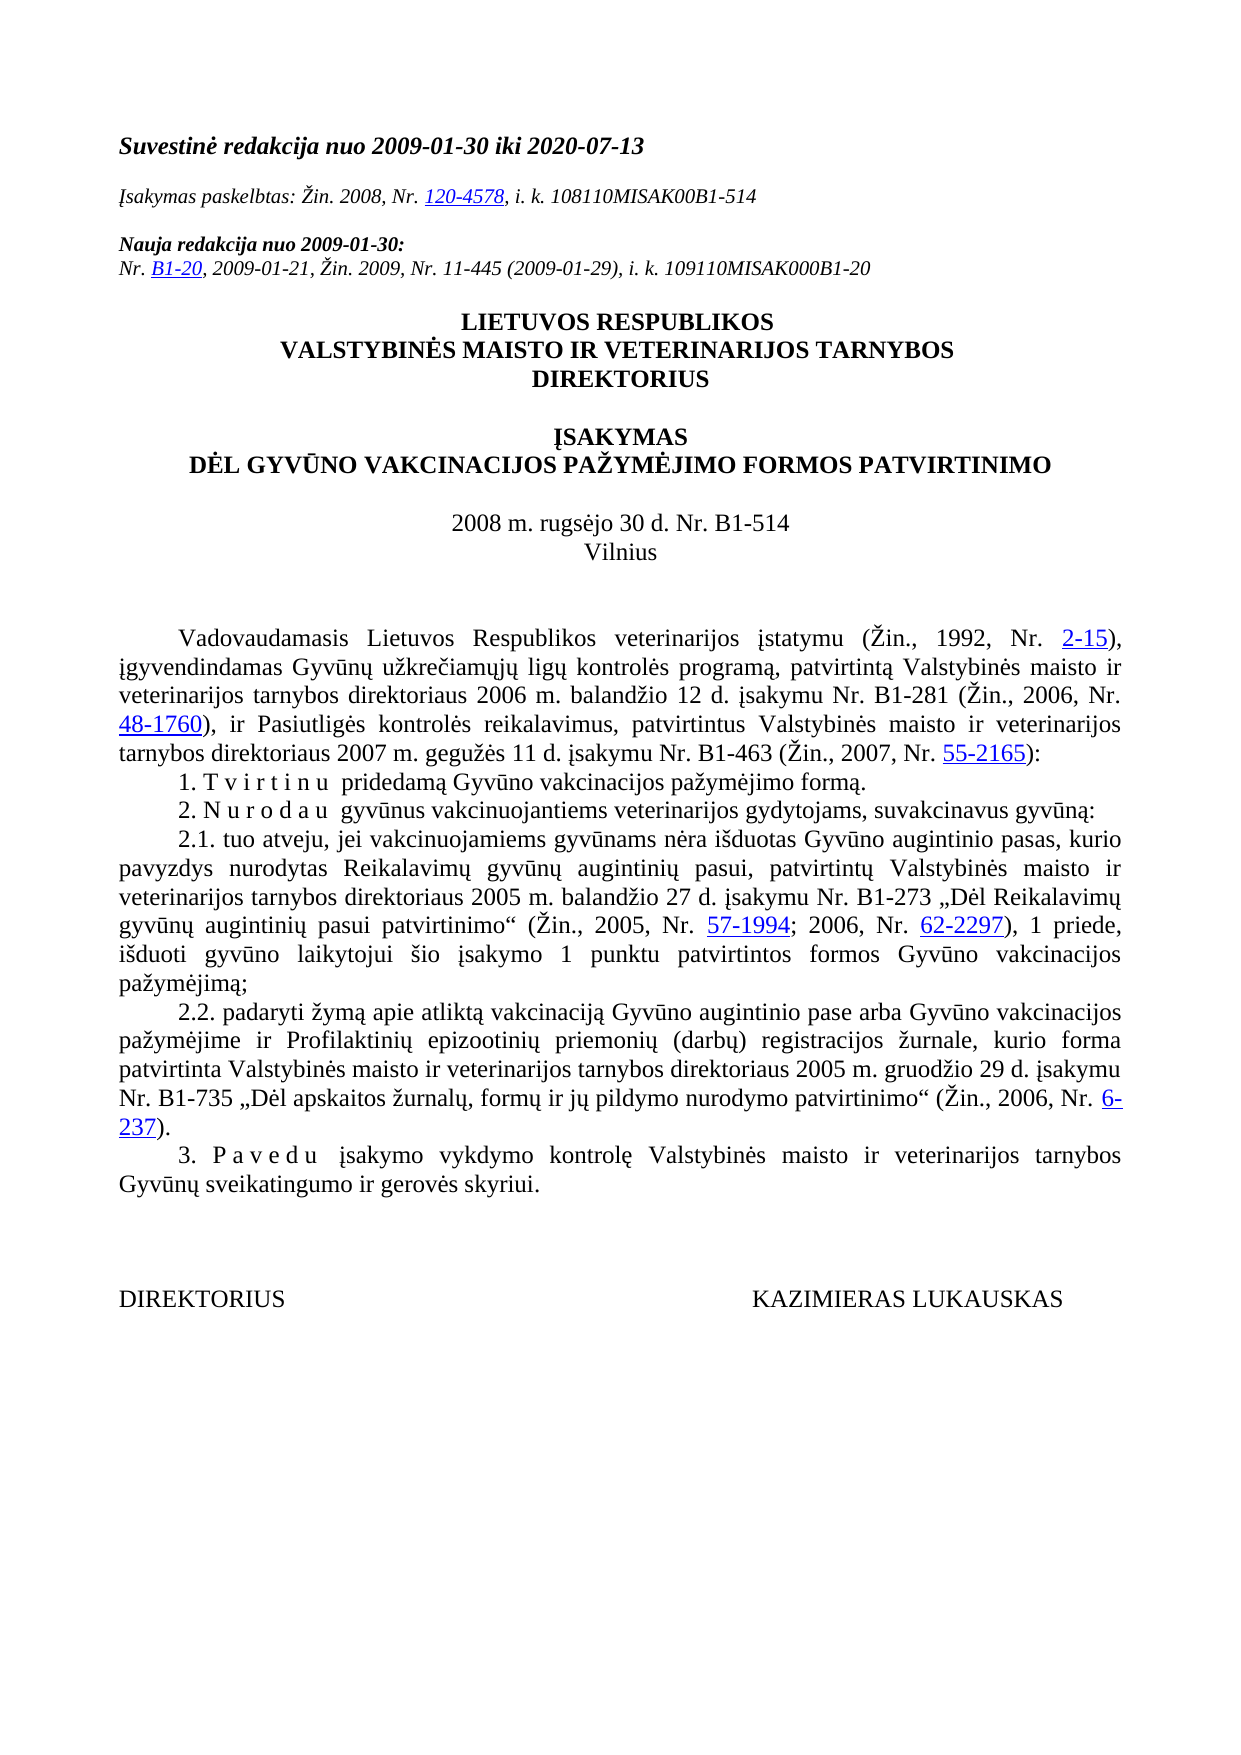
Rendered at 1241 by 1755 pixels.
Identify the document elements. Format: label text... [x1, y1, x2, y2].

text 2.2. padaryti žymą apie atliktą vakcinaciją Gyvūno augintinio pase arba Gyvūno vakcinacijos pažymėjime ir Profilaktinių epizootinių priemonių (darbų) registracijos žurnale, kurio forma patvirtinta Valstybinės maisto ir veterinarijos tarnybos direktoriaus 2005 m. gruodžio 29 d. įsakymu Nr. B1-735 „Dėl apskaitos žurnalų, formų ir jų pildymo nurodymo patvirtinimo“ (Žin., 2006, Nr. 6-237). [119, 997, 1122, 1141]
text LIETUVOS RESPUBLIKOS [119, 307, 1122, 336]
text 3. Pavedu įsakymo vykdymo kontrolę Valstybinės maisto ir veterinarijos tarnybos Gyvūnų sveikatingumo ir gerovės skyriui. [119, 1141, 1122, 1198]
text Suvestinė redakcija nuo 2009-01-30 iki 2020-07-13 [119, 131, 1122, 160]
text ĮSAKYMAS [119, 422, 1122, 451]
text DIREKTORIUS KAZIMIERAS LUKAUSKAS [119, 1284, 1122, 1313]
text Vilnius [119, 537, 1122, 566]
text Nauja redakcija nuo 2009-01-30: [119, 232, 1122, 256]
text DĖL GYVŪNO VAKCINACIJOS PAŽYMĖJIMO FORMOS PATVIRTINIMO [119, 451, 1122, 479]
text Įsakymas paskelbtas: Žin. 2008, Nr. 120-4578, i. k. 108110MISAK00B1-514 [119, 184, 1122, 208]
text 2008 m. rugsėjo 30 d. Nr. B1-514 [119, 508, 1122, 537]
text Vadovaudamasis Lietuvos Respublikos veterinarijos įstatymu (Žin., 1992, Nr. 2-15), įgyvendindamas Gyvūnų užkrečiamųjų ligų kontrolės programą, patvirtintą Valstybinės maisto ir veterinarijos tarnybos direktoriaus 2006 m. balandžio 12 d. įsakymu Nr. B1-281 (Žin., 2006, Nr. 48-1760), ir Pasiutligės kontrolės reikalavimus, patvirtintus Valstybinės maisto ir veterinarijos tarnybos direktoriaus 2007 m. gegužės 11 d. įsakymu Nr. B1-463 (Žin., 2007, Nr. 55-2165): [119, 623, 1122, 767]
text DIREKTORIUS [119, 364, 1122, 393]
text Nr. B1-20, 2009-01-21, Žin. 2009, Nr. 11-445 (2009-01-29), i. k. 109110MISAK000B1-20 [119, 256, 1122, 280]
text 2. Nurodau gyvūnus vakcinuojantiems veterinarijos gydytojams, suvakcinavus gyvūną: [119, 796, 1122, 824]
text 2.1. tuo atveju, jei vakcinuojamiems gyvūnams nėra išduotas Gyvūno augintinio pasas, kurio pavyzdys nurodytas Reikalavimų gyvūnų augintinių pasui, patvirtintų Valstybinės maisto ir veterinarijos tarnybos direktoriaus 2005 m. balandžio 27 d. įsakymu Nr. B1-273 „Dėl Reikalavimų gyvūnų augintinių pasui patvirtinimo“ (Žin., 2005, Nr. 57-1994; 2006, Nr. 62-2297), 1 priede, išduoti gyvūno laikytojui šio įsakymo 1 punktu patvirtintos formos Gyvūno vakcinacijos pažymėjimą; [119, 824, 1122, 997]
text 1. Tvirtinu pridedamą Gyvūno vakcinacijos pažymėjimo formą. [119, 767, 1122, 796]
text VALSTYBINĖS MAISTO IR VETERINARIJOS TARNYBOS [119, 336, 1122, 364]
